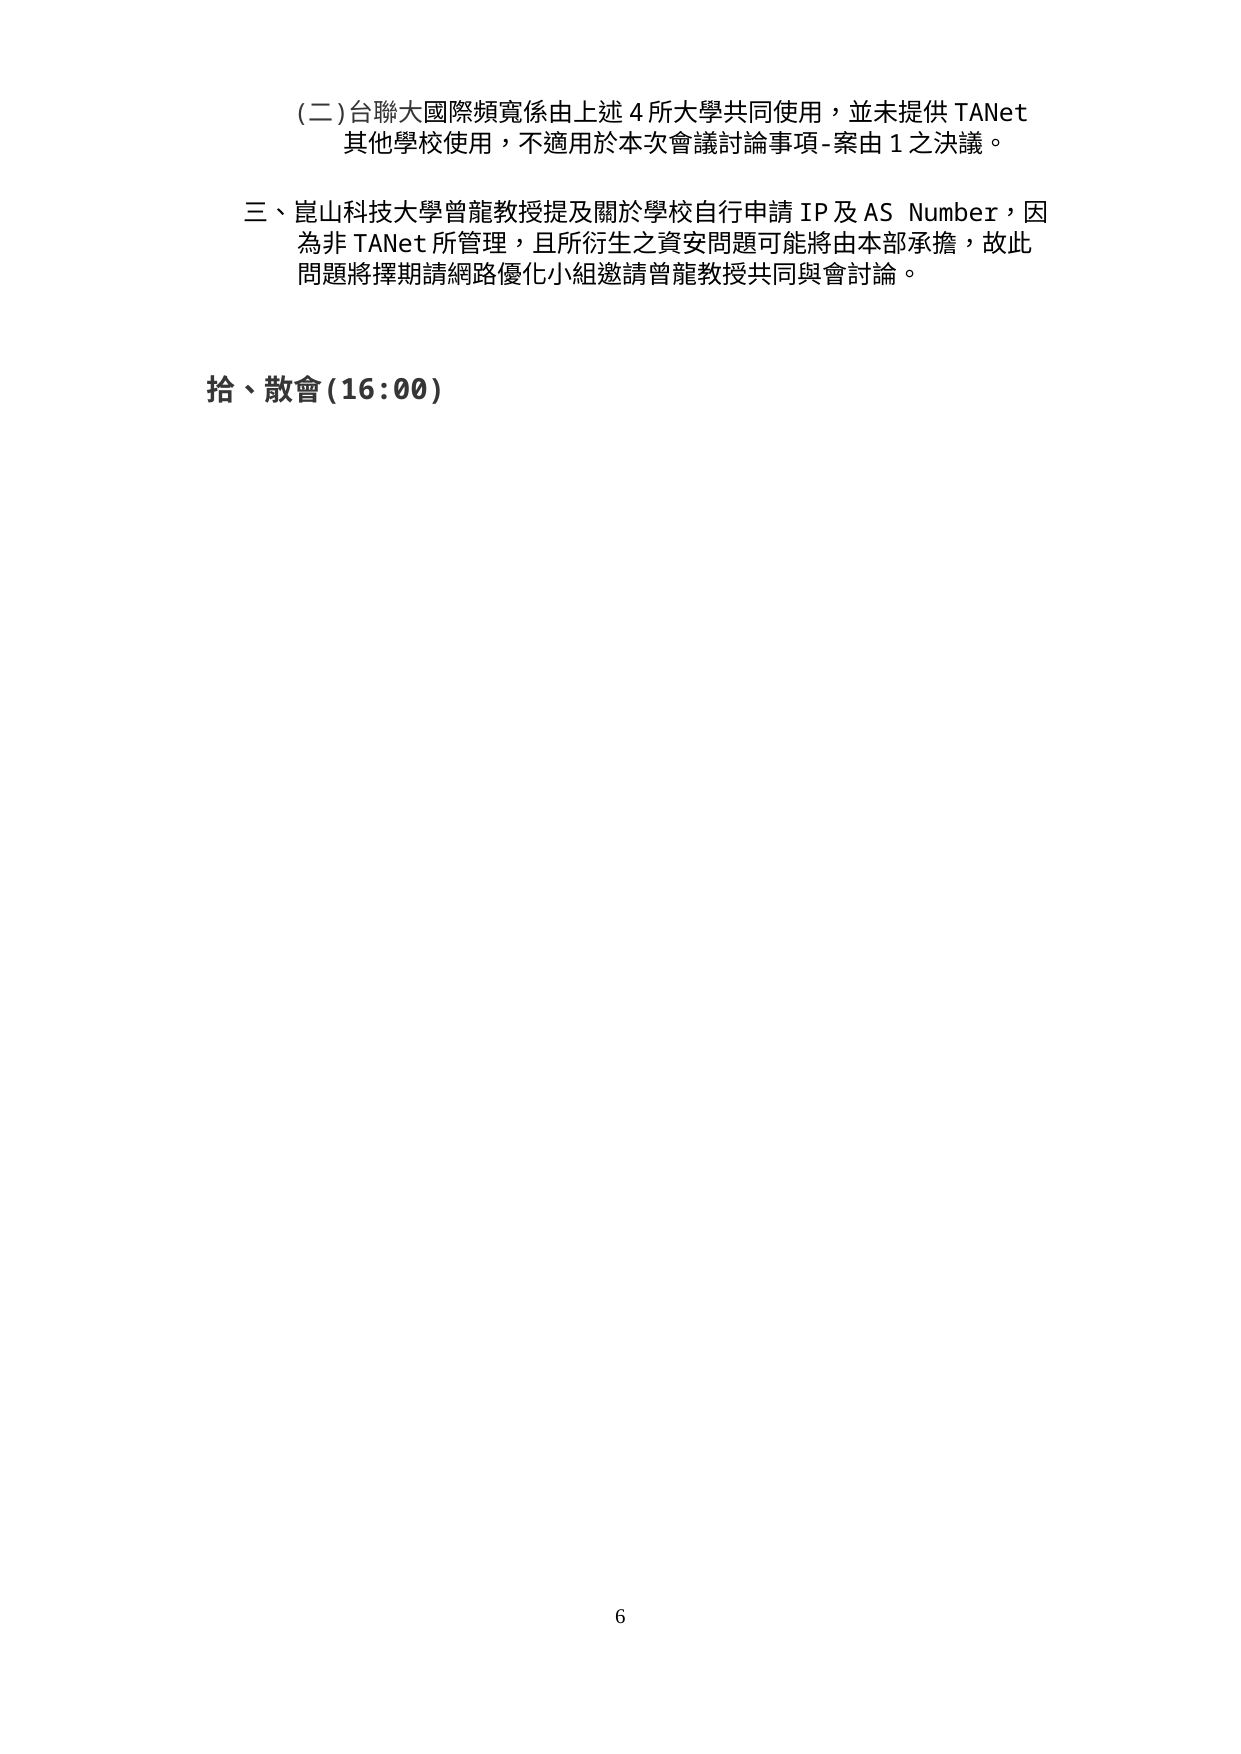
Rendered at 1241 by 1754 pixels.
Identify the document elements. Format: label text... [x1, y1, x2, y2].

text (二)台聯大國際頻寬係由上述4所大學共同使用，並未提供TANet其他學校使用，不適用於本次會議討論事項-案由1之決議。 [293, 96, 1053, 159]
text 拾、散會(16:00) [206, 346, 1053, 409]
text 三、崑山科技大學曾龍教授提及關於學校自行申請IP及AS Number，因為非TANet所管理，且所衍生之資安問題可能將由本部承擔，故此問題將擇期請網路優化小組邀請曾龍教授共同與會討論。 [243, 196, 1053, 290]
